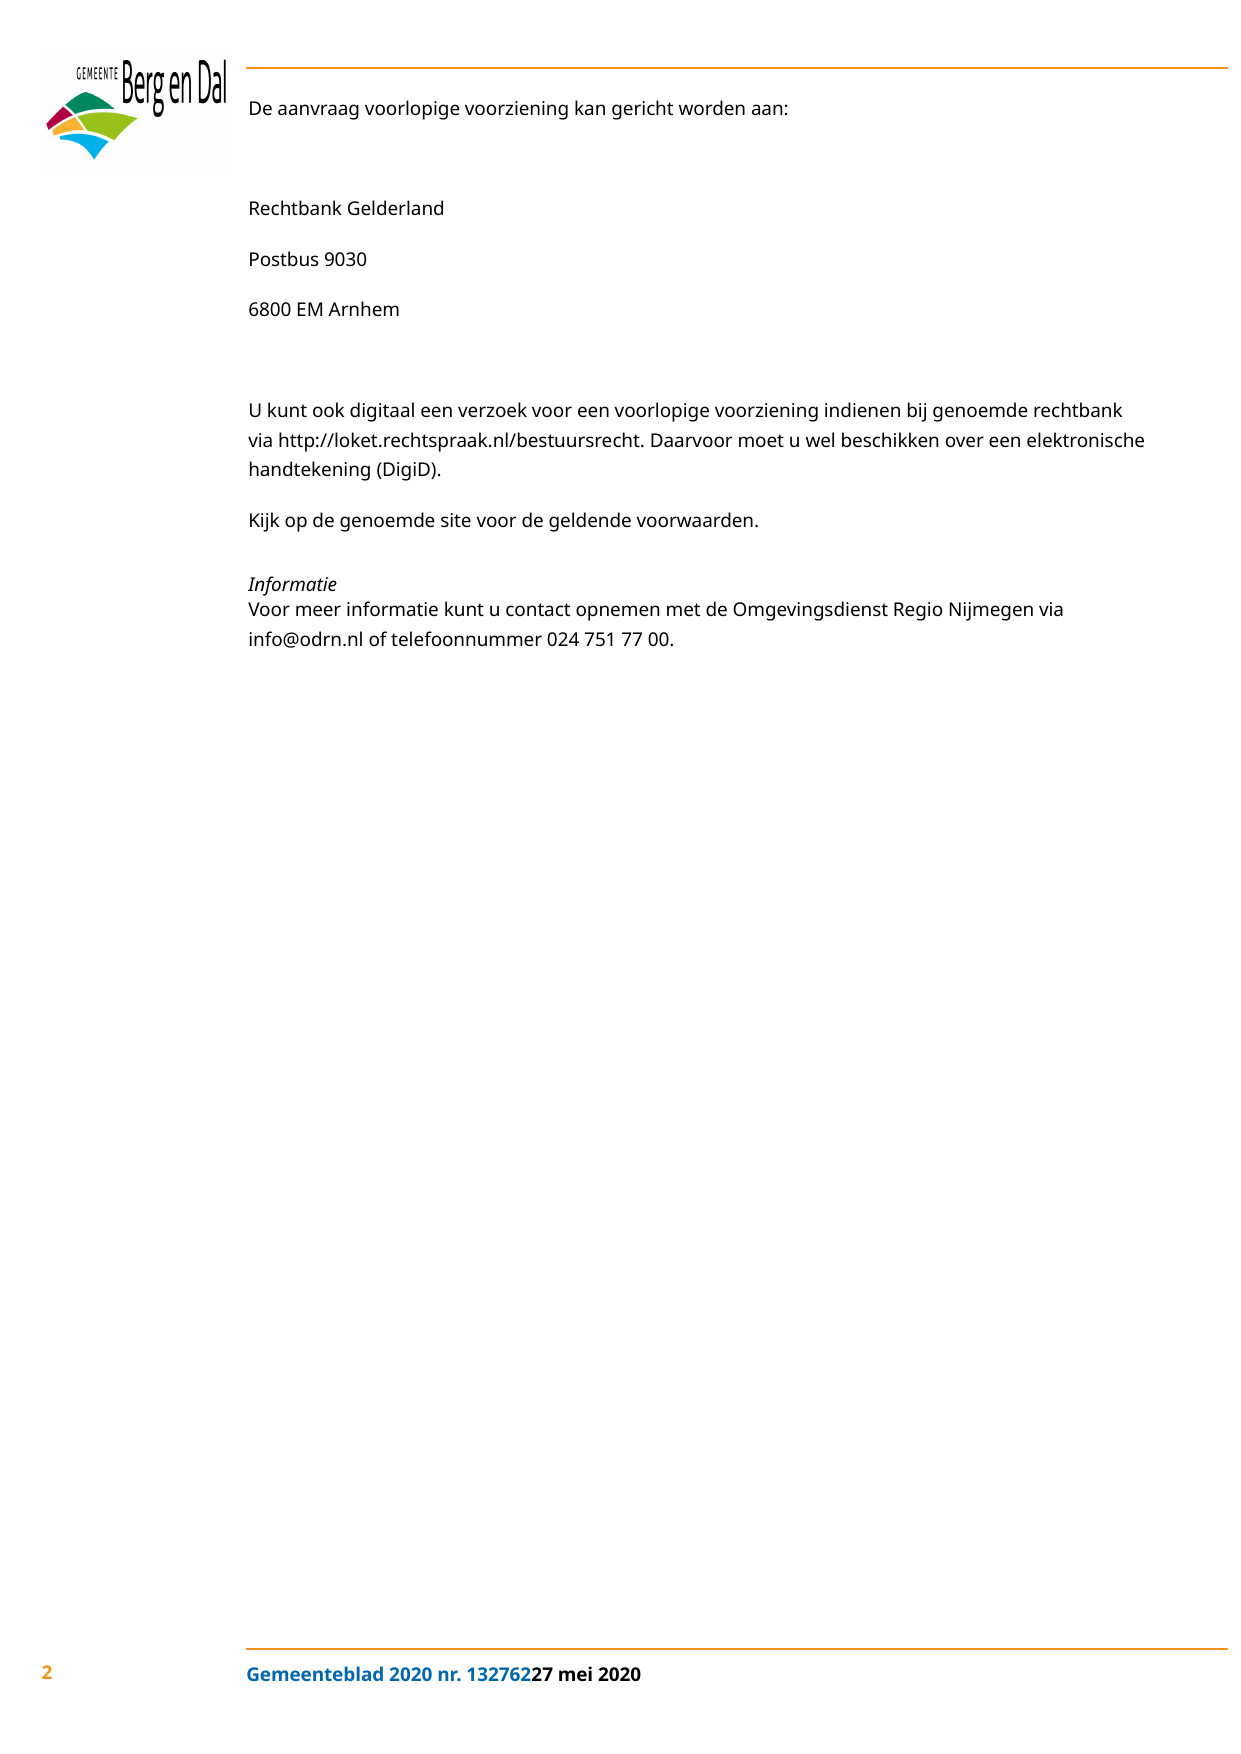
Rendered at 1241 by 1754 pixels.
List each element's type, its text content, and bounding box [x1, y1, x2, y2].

picture [41, 47, 231, 172]
text U kunt ook digitaal een verzoek voor een voorlopige voorziening indienen bij genoemde rechtbank via http://loket.rechtspraak.nl/bestuursrecht. Daarvoor moet u wel beschikken over een elektronische handtekening (DigiD). [248, 397, 1152, 482]
text Postbus 9030 [248, 246, 1152, 272]
text De aanvraag voorlopige voorziening kan gericht worden aan: [248, 95, 1152, 121]
text Rechtbank Gelderland [248, 196, 1152, 221]
text Informatie [248, 571, 1152, 597]
text Voor meer informatie kunt u contact opnemen met de Omgevingsdienst Regio Nijmegen via info@odrn.nl of telefoonnummer 024 751 77 00. [248, 597, 1152, 652]
text 6800 EM Arnhem [248, 296, 1152, 322]
text Kijk op de genoemde site voor de geldende voorwaarden. [248, 507, 1152, 533]
